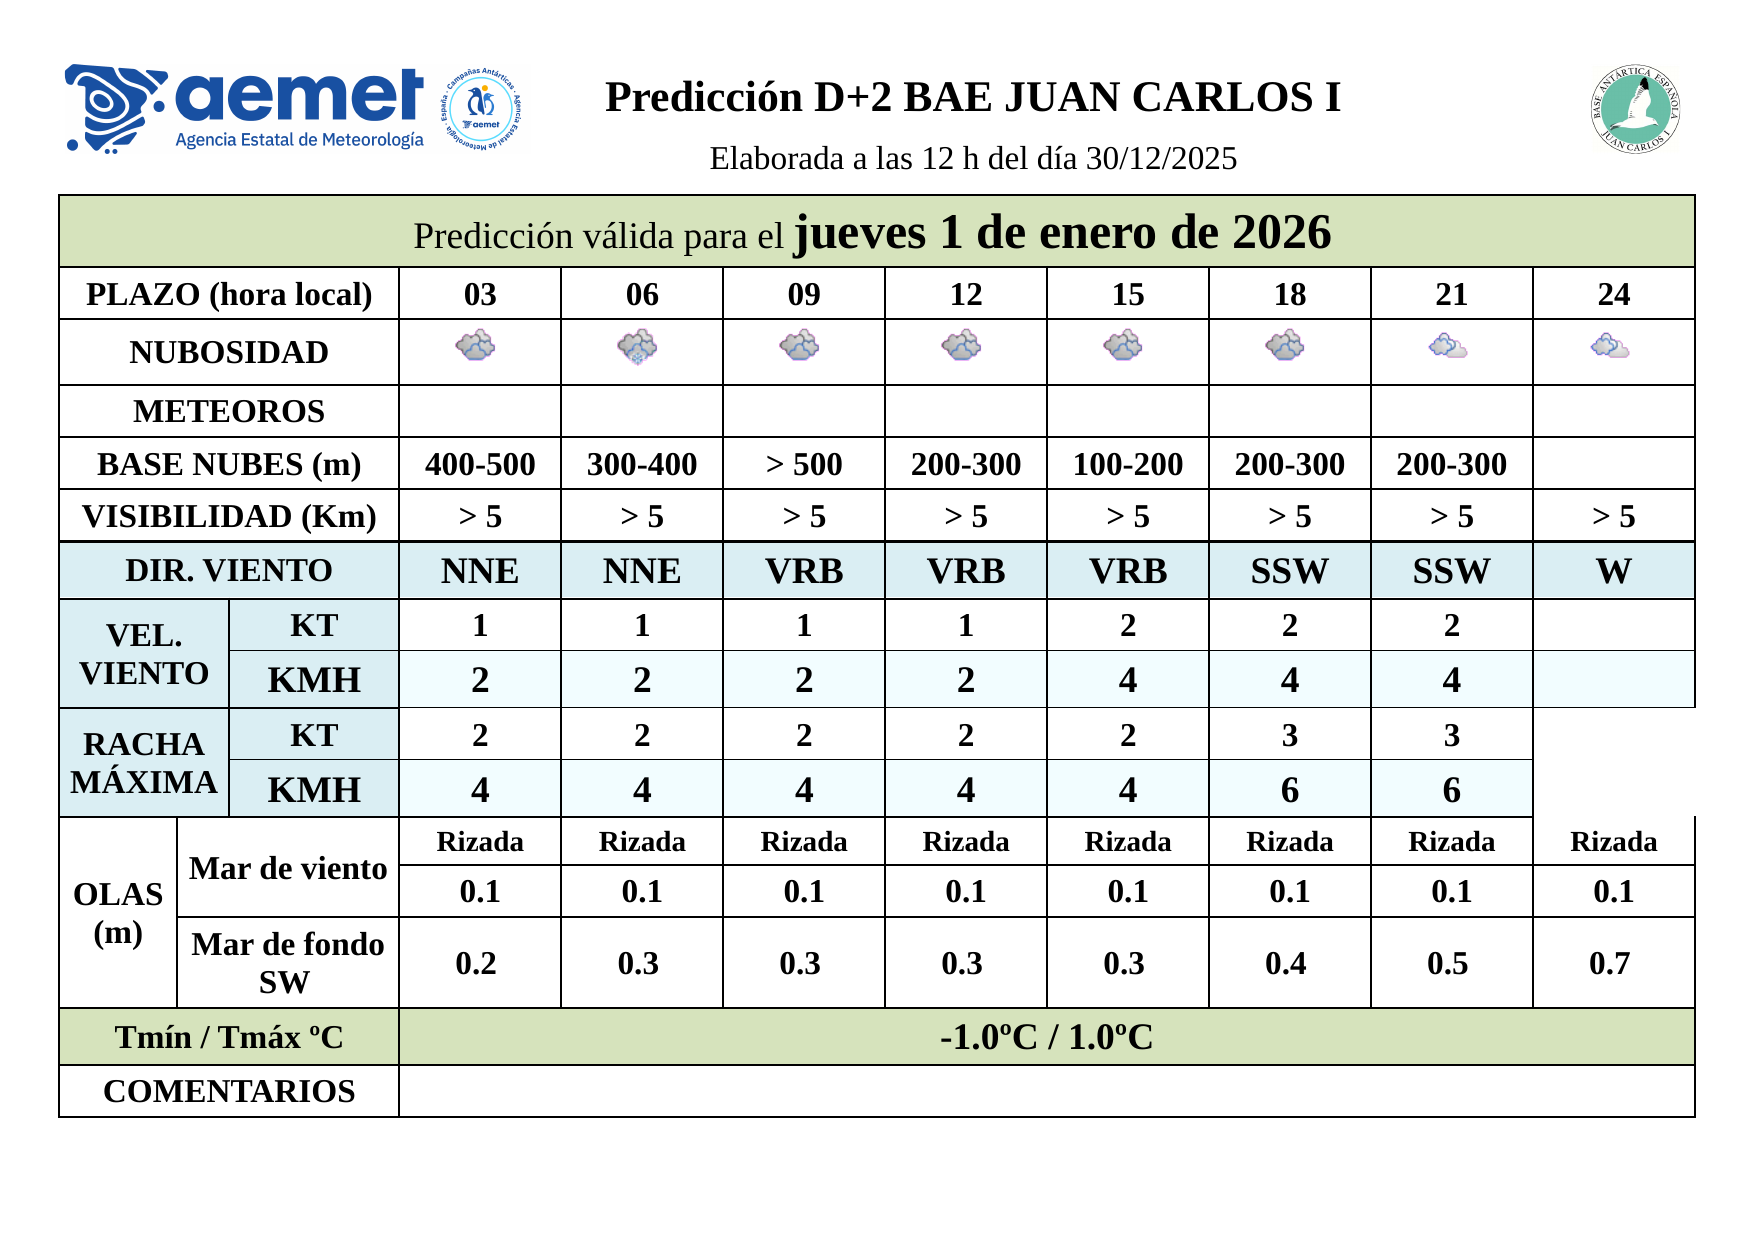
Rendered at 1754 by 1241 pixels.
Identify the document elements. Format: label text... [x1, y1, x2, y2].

table_cell BASE NUBES (m) [60, 438, 398, 488]
table_cell > 5 [562, 490, 722, 540]
table_cell 1 [562, 600, 722, 650]
table_cell 0.1 [886, 866, 1046, 916]
table_cell KT [230, 600, 398, 650]
table_cell 0.3 [724, 918, 884, 1007]
table_cell 4 [1048, 760, 1208, 816]
table_cell [1534, 708, 1695, 759]
table_cell > 5 [724, 490, 884, 540]
table_header [1410, 59, 1694, 182]
table_cell 6 [1372, 760, 1532, 816]
table_cell 4 [1372, 651, 1532, 707]
table_cell VRB [1048, 543, 1208, 597]
table_cell > 5 [886, 490, 1046, 540]
table_cell 2 [1372, 600, 1532, 650]
picture [1263, 326, 1308, 371]
table_cell OLAS (m) [60, 818, 176, 1007]
table_cell 2 [886, 708, 1046, 759]
table_cell Elaborada a las 12 h del día 30/12/2025 [537, 133, 1410, 182]
picture [64, 64, 532, 154]
table_cell KT [230, 709, 398, 759]
table_cell 0.2 [400, 918, 560, 1007]
table_cell NUBOSIDAD [60, 320, 398, 383]
table_cell W [1534, 543, 1694, 597]
table_cell 0.4 [1210, 918, 1370, 1007]
table_cell 0.1 [562, 866, 722, 916]
table_cell [1534, 600, 1694, 650]
table_cell VRB [886, 543, 1046, 597]
picture [1590, 64, 1681, 154]
picture [1101, 326, 1146, 371]
table_cell KMH [230, 651, 398, 707]
table_cell 200-300 [886, 438, 1046, 488]
table_cell > 5 [1048, 490, 1208, 540]
table_cell Rizada [1534, 816, 1694, 864]
table_cell [1534, 438, 1694, 488]
table_cell VRB [724, 543, 884, 597]
table_cell 6 [1210, 760, 1370, 816]
picture [615, 326, 660, 371]
table_cell 0.1 [1534, 866, 1694, 916]
table_cell -1.0ºC / 1.0ºC [400, 1009, 1694, 1064]
table_cell 2 [1210, 600, 1370, 650]
table_cell [400, 1066, 1694, 1116]
table_cell 4 [724, 760, 884, 816]
table_cell 3 [1210, 708, 1370, 759]
picture [777, 326, 823, 371]
table_cell Rizada [886, 818, 1046, 864]
table_cell 2 [724, 651, 884, 707]
table_header Predicción válida para el jueves 1 de enero de 2026 [60, 196, 1694, 266]
table_cell [724, 320, 884, 383]
table_header Predicción D+2 BAE JUAN CARLOS I [537, 59, 1410, 133]
table_cell 03 [400, 268, 560, 318]
picture [453, 326, 499, 371]
picture [1587, 326, 1632, 371]
table_cell [886, 320, 1046, 383]
table_cell SSW [1210, 543, 1370, 597]
table_cell 300-400 [562, 438, 722, 488]
table_cell [562, 386, 722, 436]
table_cell 1 [400, 600, 560, 650]
table_cell PLAZO (hora local) [60, 268, 398, 318]
table_cell 3 [1372, 708, 1532, 759]
table_cell Rizada [562, 818, 722, 864]
table_cell [886, 386, 1046, 436]
table_cell [1372, 320, 1532, 383]
table_cell Rizada [1372, 818, 1532, 864]
table_cell 0.1 [400, 866, 560, 916]
table_cell [1372, 386, 1532, 436]
table_cell > 500 [724, 438, 884, 488]
table_cell 0.1 [1372, 866, 1532, 916]
table_cell [1534, 386, 1694, 436]
table_cell 2 [724, 708, 884, 759]
table_cell 200-300 [1372, 438, 1532, 488]
table_cell NNE [562, 543, 722, 597]
table_cell 4 [886, 760, 1046, 816]
table_cell 0.1 [1048, 866, 1208, 916]
table_cell 09 [724, 268, 884, 318]
table_cell 2 [562, 708, 722, 759]
table_cell 4 [1210, 651, 1370, 707]
table_cell 18 [1210, 268, 1370, 318]
table_cell KMH [230, 760, 398, 816]
table_cell 0.3 [562, 918, 722, 1007]
table_cell > 5 [1372, 490, 1532, 540]
table_cell COMENTARIOS [60, 1066, 398, 1116]
table_cell 2 [886, 651, 1046, 707]
table_cell > 5 [1210, 490, 1370, 540]
table_header [59, 59, 537, 182]
table_cell SSW [1372, 543, 1532, 597]
table_cell [400, 386, 560, 436]
table_cell DIR. VIENTO [60, 543, 398, 597]
table_cell 2 [400, 651, 560, 707]
table_cell VEL. VIENTO [60, 600, 228, 707]
table_cell [1048, 320, 1208, 383]
table_cell 12 [886, 268, 1046, 318]
table_cell [724, 386, 884, 436]
table_cell 0.1 [724, 866, 884, 916]
table_cell NNE [400, 543, 560, 597]
table_cell > 5 [1534, 490, 1694, 540]
table_cell 1 [886, 600, 1046, 650]
table_cell [1534, 651, 1694, 707]
table_cell [1534, 759, 1695, 816]
table_cell 0.1 [1210, 866, 1370, 916]
table_cell 2 [1048, 708, 1208, 759]
table_cell 2 [562, 651, 722, 707]
table_cell 1 [724, 600, 884, 650]
table_cell 0.5 [1372, 918, 1532, 1007]
table_cell [562, 320, 722, 383]
table_cell Rizada [724, 818, 884, 864]
table_cell [400, 320, 560, 383]
table_cell Tmín / Tmáx ºC [60, 1009, 398, 1064]
table_cell 4 [400, 760, 560, 816]
picture [1425, 326, 1470, 371]
table_cell Mar de fondo SW [178, 918, 398, 1007]
table_cell 06 [562, 268, 722, 318]
table_cell Rizada [1210, 818, 1370, 864]
table_cell 0.3 [1048, 918, 1208, 1007]
table_cell > 5 [400, 490, 560, 540]
table_cell [1048, 386, 1208, 436]
table_cell [1210, 386, 1370, 436]
table_cell 24 [1534, 268, 1694, 318]
table_cell 4 [1048, 651, 1208, 707]
table_cell 21 [1372, 268, 1532, 318]
table_cell 2 [400, 708, 560, 759]
table_cell 0.7 [1534, 918, 1694, 1007]
table_cell 15 [1048, 268, 1208, 318]
table_cell Mar de viento [178, 818, 398, 916]
table_cell 0.3 [886, 918, 1046, 1007]
table_cell [1210, 320, 1370, 383]
table_cell VISIBILIDAD (Km) [60, 490, 398, 540]
table_cell [1534, 320, 1694, 383]
table_cell 4 [562, 760, 722, 816]
table_cell METEOROS [60, 386, 398, 436]
table_cell 2 [1048, 600, 1208, 650]
table_cell 200-300 [1210, 438, 1370, 488]
table_cell 400-500 [400, 438, 560, 488]
table_cell RACHA MÁXIMA [60, 709, 228, 816]
table_cell Rizada [1048, 818, 1208, 864]
table_cell 100-200 [1048, 438, 1208, 488]
table_cell Rizada [400, 818, 560, 864]
picture [939, 326, 984, 371]
